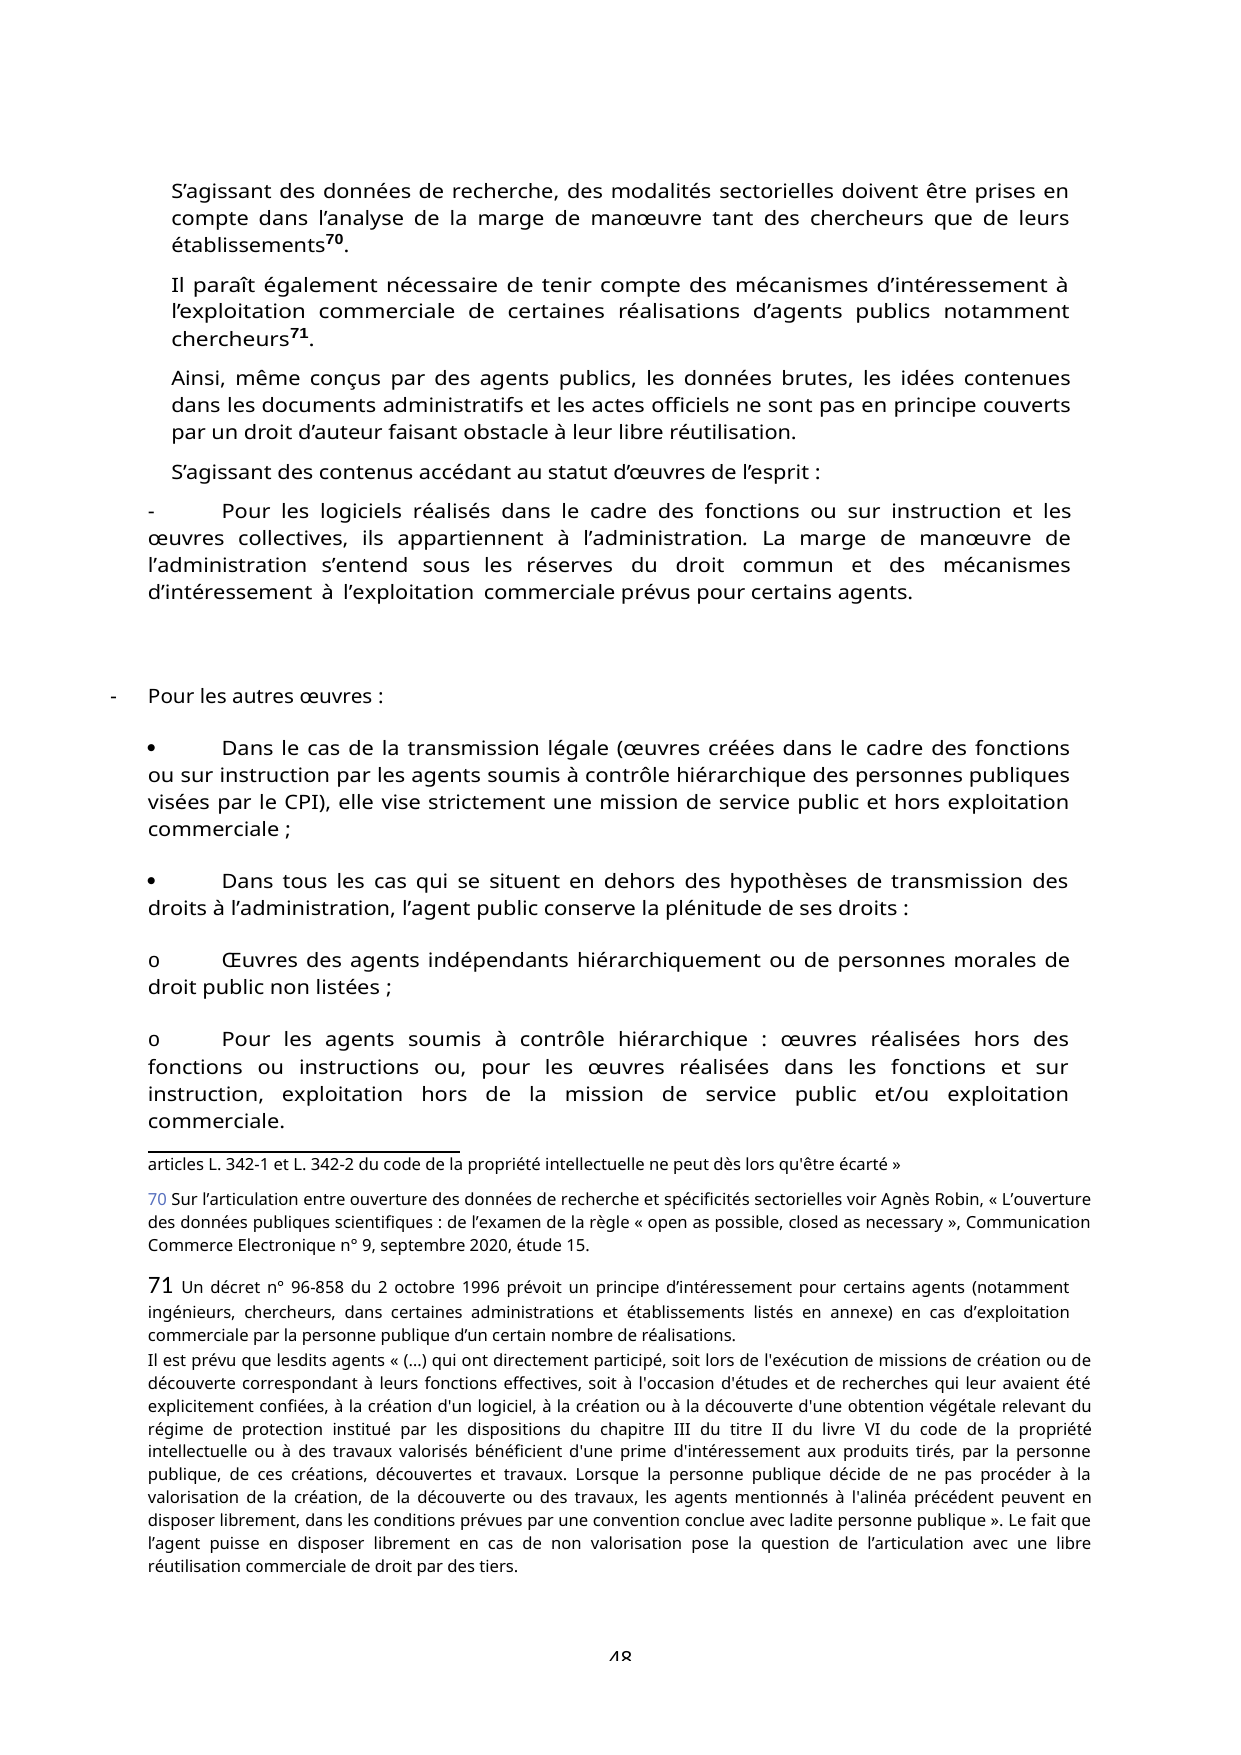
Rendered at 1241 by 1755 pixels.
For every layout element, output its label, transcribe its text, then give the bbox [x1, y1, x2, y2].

text Il paraît également nécessaire de tenir compte des mécanismes d’intéressement à l’exploitation commerciale de certaines réalisations d’agents publics notamment chercheurs. [171, 271, 1071, 352]
list Pour les autres œuvres : [110, 682, 1093, 709]
text Un décret n° 96-858 du 2 octobre 1996 prévoit un principe d’intéressement pour certains agents (notamment ingénieurs, chercheurs, dans certaines administrations et établissements listés en annexe) en cas d’exploitation commerciale par la personne publique d’un certain nombre de réalisations. [148, 1269, 1071, 1347]
text Ainsi, même conçus par des agents publics, les données brutes, les idées contenues dans les documents administratifs et les actes officiels ne sont pas en principe couverts par un droit d’auteur faisant obstacle à leur libre réutilisation. [171, 364, 1071, 446]
list Dans le cas de la transmission légale (œuvres créées dans le cadre des fonctions ou sur instruction par les agents soumis à contrôle hiérarchique des personnes publiques visées par le CPI), elle vise strictement une mission de service public et hors exploitation commerciale ; [148, 734, 1071, 842]
list Pour les logiciels réalisés dans le cadre des fonctions ou sur instruction et les œuvres collectives, ils appartiennent à l’administration. La marge de manœuvre de l’administration s’entend sous les réserves du droit commun et des mécanismes d’intéressement à l’exploitation commerciale prévus pour certains agents. [148, 497, 1071, 605]
text Il est prévu que lesdits agents « (…) qui ont directement participé, soit lors de l'exécution de missions de création ou de découverte correspondant à leurs fonctions effectives, soit à l'occasion d'études et de recherches qui leur avaient été explicitement confiées, à la création d'un logiciel, à la création ou à la découverte d'une obtention végétale relevant du régime de protection institué par les dispositions du chapitre III du titre II du livre VI du code de la propriété intellectuelle ou à des travaux valorisés bénéficient d'une prime d'intéressement aux produits tirés, par la personne publique, de ces créations, découvertes et travaux. Lorsque la personne publique décide de ne pas procéder à la valorisation de la création, de la découverte ou des travaux, les agents mentionnés à l'alinéa précédent peuvent en disposer librement, dans les conditions prévues par une convention conclue avec ladite personne publique ». Le fait que l’agent puisse en disposer librement en cas de non valorisation pose la question de l’articulation avec une libre réutilisation commerciale de droit par des tiers. [148, 1348, 1093, 1577]
text S’agissant des contenus accédant au statut d’œuvres de l’esprit : [171, 458, 1093, 485]
text articles L. 342-1 et L. 342-2 du code de la propriété intellectuelle ne peut dès lors qu'être écarté » [148, 1152, 1093, 1175]
text Sur l’articulation entre ouverture des données de recherche et spécificités sectorielles voir Agnès Robin, « L’ouverture des données publiques scientifiques : de l’examen de la règle « open as possible, closed as necessary », Communication Commerce Electronique n° 9, septembre 2020, étude 15. [148, 1187, 1093, 1256]
list Dans tous les cas qui se situent en dehors des hypothèses de transmission des droits à l’administration, l’agent public conserve la plénitude de ses droits : [148, 867, 1070, 921]
text S’agissant des données de recherche, des modalités sectorielles doivent être prises en compte dans l’analyse de la marge de manœuvre tant des chercheurs que de leurs établissements. [171, 177, 1071, 258]
list Pour les agents soumis à contrôle hiérarchique : œuvres réalisées hors des fonctions ou instructions ou, pour les œuvres réalisées dans les fonctions et sur instruction, exploitation hors de la mission de service public et/ou exploitation commerciale. [148, 1026, 1071, 1134]
list Œuvres des agents indépendants hiérarchiquement ou de personnes morales de droit public non listées ; [148, 946, 1071, 1001]
